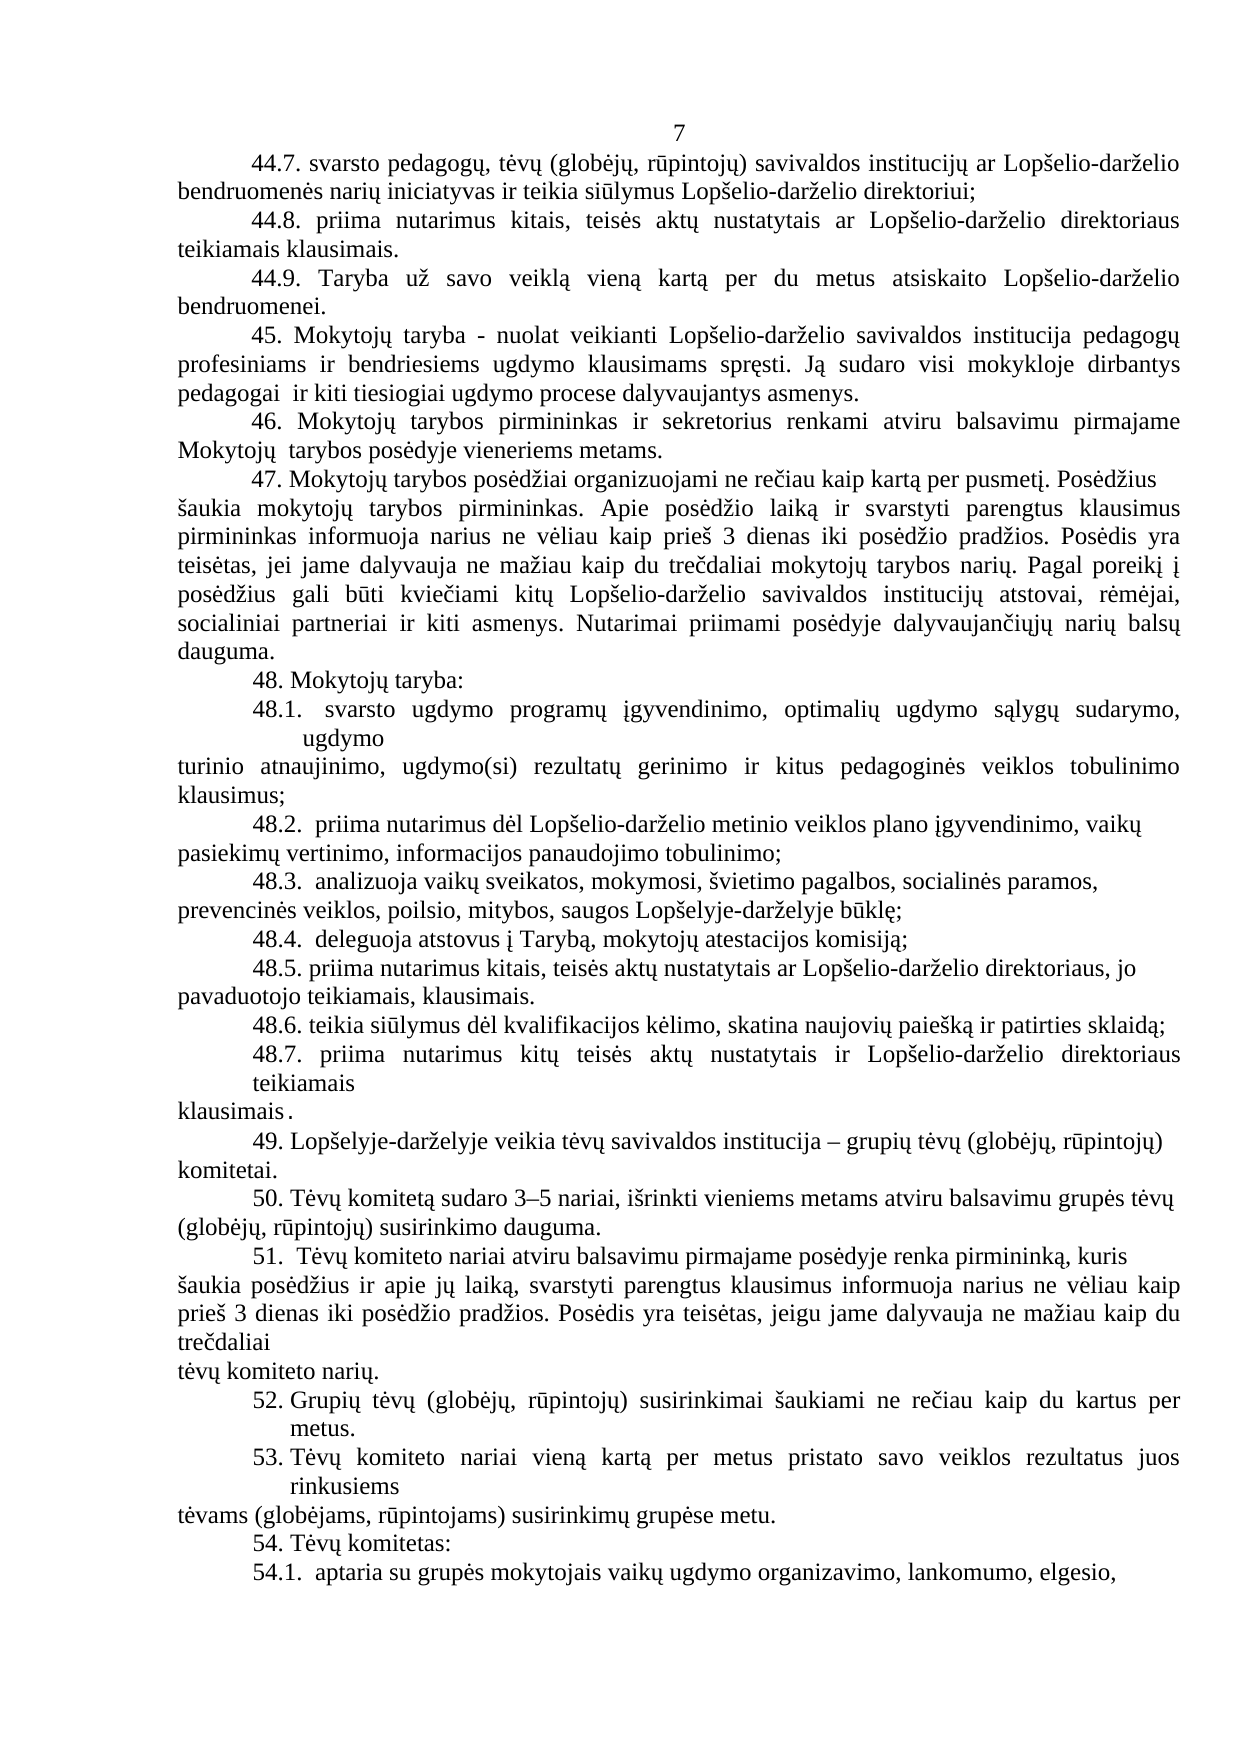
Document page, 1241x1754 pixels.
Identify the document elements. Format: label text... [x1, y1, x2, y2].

text 51. Tėvų komiteto nariai atviru balsavimu pirmajame posėdyje renka pirmininką, kuris [252, 1241, 1181, 1270]
text 44.8. priima nutarimus kitais, teisės aktų nustatytais ar Lopšelio-darželio direktoriaus teikiamais klausimais. [177, 205, 1181, 263]
text turinio atnaujinimo, ugdymo(si) rezultatų gerinimo ir kitus pedagoginės veiklos tobulinimo klausimus; [177, 751, 1181, 809]
text 44.9. Taryba už savo veiklą vieną kartą per du metus atsiskaito Lopšelio-darželio bendruomenei. [177, 263, 1181, 320]
text 53. Tėvų komiteto nariai vieną kartą per metus pristato savo veiklos rezultatus juos rinkusiems [252, 1442, 1181, 1500]
text 48.4. deleguoja atstovus į Tarybą, mokytojų atestacijos komisiją; [252, 924, 1181, 953]
text tėvų komiteto narių. [177, 1356, 1181, 1385]
text 52. Grupių tėvų (globėjų, rūpintojų) susirinkimai šaukiami ne rečiau kaip du kartus per metus. [252, 1385, 1181, 1442]
text 48.1. svarsto ugdymo programų įgyvendinimo, optimalių ugdymo sąlygų sudarymo, ugdymo [252, 694, 1181, 751]
text šaukia mokytojų tarybos pirmininkas. Apie posėdžio laiką ir svarstyti parengtus klausimus pirmininkas informuoja narius ne vėliau kaip prieš 3 dienas iki posėdžio pradžios. Posėdis yra teisėtas, jei jame dalyvauja ne mažiau kaip du trečdaliai mokytojų tarybos narių. Pagal poreikį į posėdžius gali būti kviečiami kitų Lopšelio-darželio savivaldos institucijų atstovai, rėmėjai, socialiniai partneriai ir kiti asmenys. Nutarimai priimami posėdyje dalyvaujančiųjų narių balsų dauguma. [177, 493, 1181, 665]
text 48.7. priima nutarimus kitų teisės aktų nustatytais ir Lopšelio-darželio direktoriaus teikiamais [252, 1039, 1181, 1096]
text 48.2. priima nutarimus dėl Lopšelio-darželio metinio veiklos plano įgyvendinimo, vaikų [252, 809, 1181, 838]
text 48.6. teikia siūlymus dėl kvalifikacijos kėlimo, skatina naujovių paiešką ir patirties sklaidą; [252, 1010, 1181, 1039]
text 48.3. analizuoja vaikų sveikatos, mokymosi, švietimo pagalbos, socialinės paramos, [252, 866, 1181, 895]
text 48. Mokytojų taryba: [252, 665, 1181, 694]
text 44.7. svarsto pedagogų, tėvų (globėjų, rūpintojų) savivaldos institucijų ar Lopšelio-darželio bendruomenės narių iniciatyvas ir teikia siūlymus Lopšelio-darželio direktoriui; [177, 148, 1181, 205]
text 45. Mokytojų taryba - nuolat veikianti Lopšelio-darželio savivaldos institucija pedagogų profesiniams ir bendriesiems ugdymo klausimams spręsti. Ją sudaro visi mokykloje dirbantys pedagogai ir kiti tiesiogiai ugdymo procese dalyvaujantys asmenys. [177, 320, 1181, 406]
text klausimais. [177, 1096, 1181, 1126]
text (globėjų, rūpintojų) susirinkimo dauguma. [177, 1212, 1181, 1241]
text 49. Lopšelyje-darželyje veikia tėvų savivaldos institucija – grupių tėvų (globėjų, rūpintojų) [252, 1126, 1181, 1155]
text pavaduotojo teikiamais, klausimais. [177, 981, 1181, 1010]
text 50. Tėvų komitetą sudaro 3–5 nariai, išrinkti vieniems metams atviru balsavimu grupės tėvų [252, 1183, 1181, 1212]
text 48.5. priima nutarimus kitais, teisės aktų nustatytais ar Lopšelio-darželio direktoriaus, jo [252, 953, 1181, 981]
text tėvams (globėjams, rūpintojams) susirinkimų grupėse metu. [177, 1500, 1181, 1528]
text 46. Mokytojų tarybos pirmininkas ir sekretorius renkami atviru balsavimu pirmajame Mokytojų tarybos posėdyje vieneriems metams. [177, 406, 1181, 464]
text prevencinės veiklos, poilsio, mitybos, saugos Lopšelyje-darželyje būklę; [177, 895, 1181, 924]
text 47. Mokytojų tarybos posėdžiai organizuojami ne rečiau kaip kartą per pusmetį. Posėdžius [251, 464, 1181, 493]
text 54. Tėvų komitetas: [252, 1528, 1181, 1557]
text pasiekimų vertinimo, informacijos panaudojimo tobulinimo; [177, 838, 1181, 866]
text šaukia posėdžius ir apie jų laiką, svarstyti parengtus klausimus informuoja narius ne vėliau kaip prieš 3 dienas iki posėdžio pradžios. Posėdis yra teisėtas, jeigu jame dalyvauja ne mažiau kaip du trečdaliai [177, 1270, 1181, 1356]
text 54.1. aptaria su grupės mokytojais vaikų ugdymo organizavimo, lankomumo, elgesio, [252, 1557, 1181, 1586]
text komitetai. [177, 1155, 1181, 1183]
